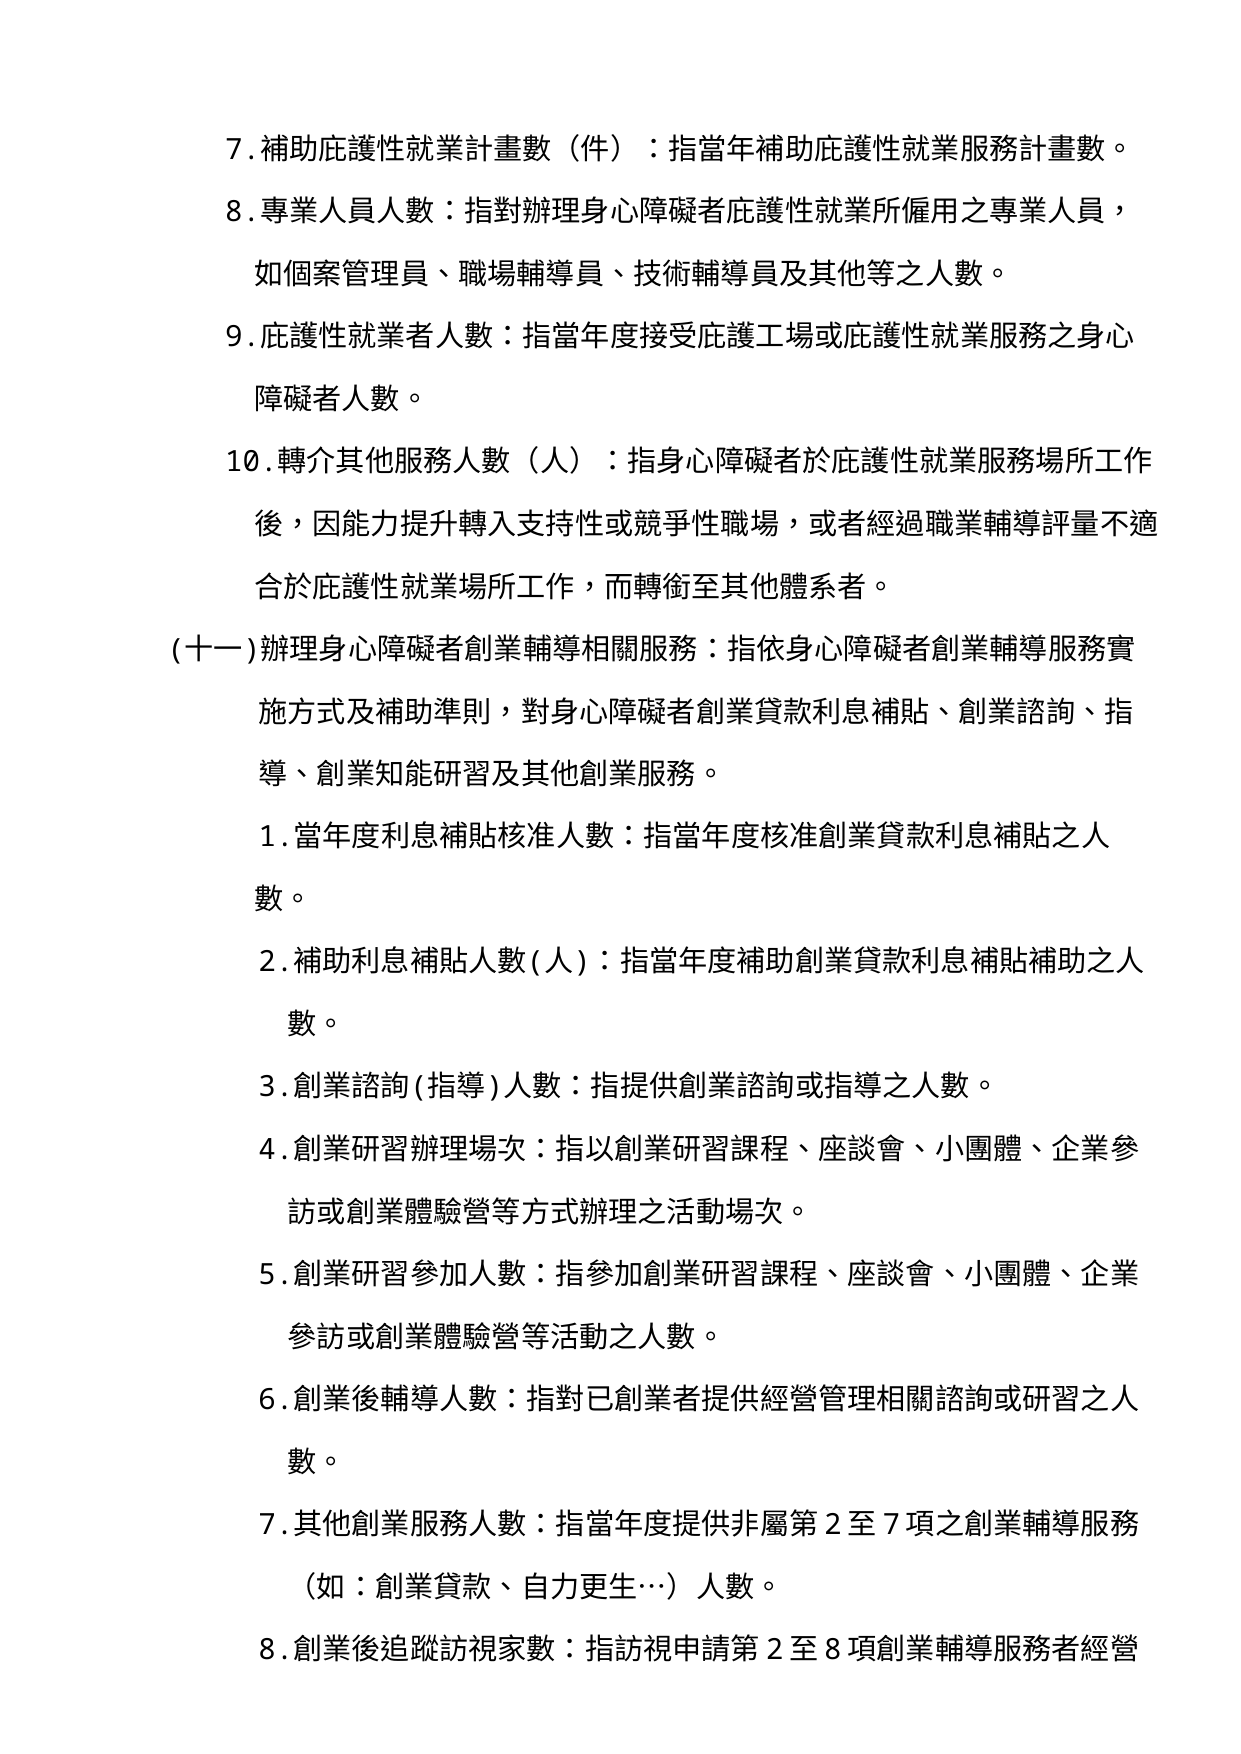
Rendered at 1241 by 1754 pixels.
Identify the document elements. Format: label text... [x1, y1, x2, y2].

table_header 7.補助庇護性就業計畫數（件）：指當年補助庇護性就業服務計畫數。 8.專業人員人數：指對辦理身心障礙者庇護性就業所僱用之專業人員，如個案管理員、職場輔導員、技術輔導員及其他等之人數。 9.庇護性就業者人數：指當年度接受庇護工場或庇護性就業服務之身心障礙者人數。 10.轉介其他服務人數（人）：指身心障礙者於庇護性就業服務場所工作後，因能力提升轉入支持性或競爭性職場，或者經過職業輔導評量不適合於庇護性就業場所工作，而轉銜至其他體系者。 (十一)辦理身心障礙者創業輔導相關服務：指依身心障礙者創業輔導服務實施方式及補助準則，對身心障礙者創業貸款利息補貼、創業諮詢、指導、創業知能研習及其他創業服務。 1.當年度利息補貼核准人數：指當年度核准創業貸款利息補貼之人數。 2.補助利息補貼人數(人)：指當年度補助創業貸款利息補貼補助之人數。 3.創業諮詢(指導)人數：指提供創業諮詢或指導之人數。 4.創業研習辦理場次：指以創業研習課程、座談會、小團體、企業參訪或創業體驗營等方式辦理之活動場次。 5.創業研習參加人數：指參加創業研習課程、座談會、小團體、企業參訪或創業體驗營等活動之人數。 6.創業後輔導人數：指對已創業者提供經營管理相關諮詢或研習之人數。 7.其他創業服務人數：指當年度提供非屬第2至7項之創業輔導服務（如：創業貸款、自力更生…）人數。 8.創業後追蹤訪視家數：指訪視申請第2至8項創業輔導服務者經營 [98, 105, 1173, 1668]
